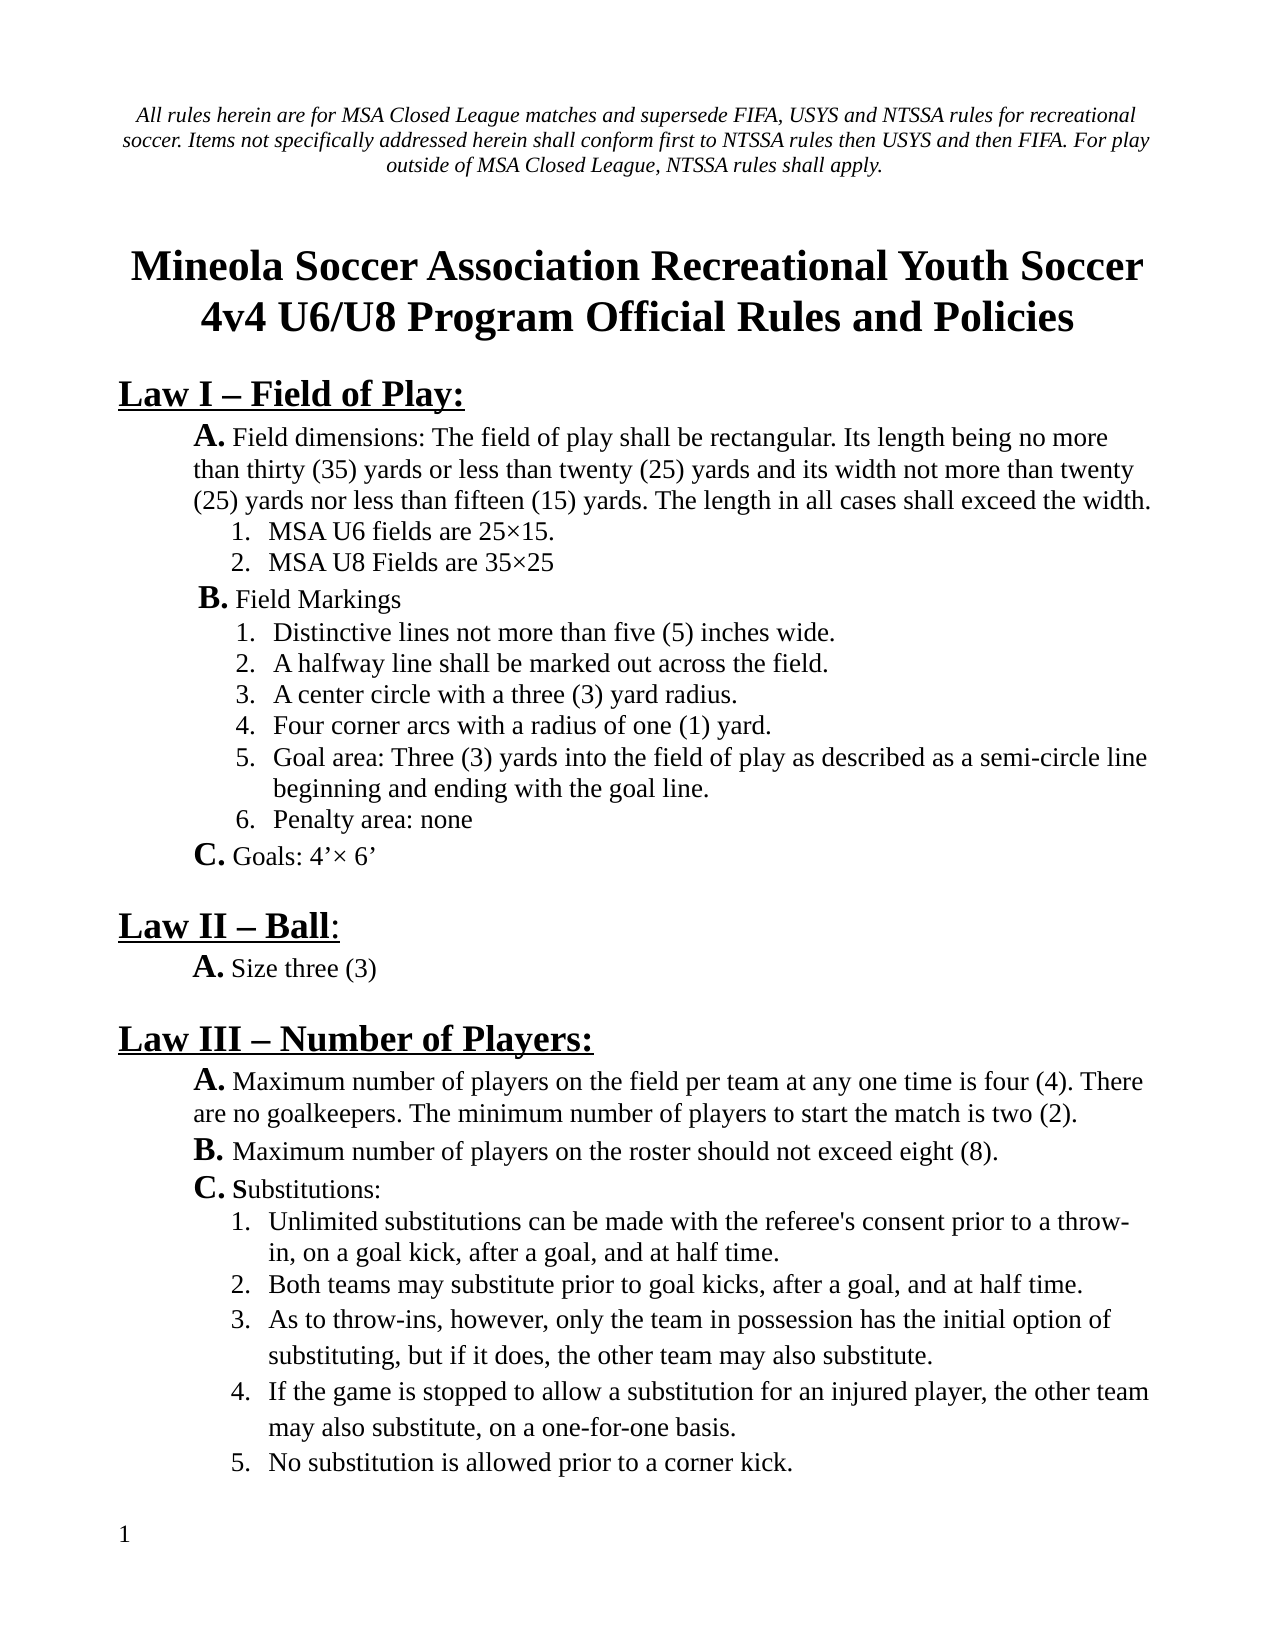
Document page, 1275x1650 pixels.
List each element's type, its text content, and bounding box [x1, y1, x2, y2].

list A halfway line shall be marked out across the field. [235, 647, 1157, 678]
text All rules herein are for MSA Closed League matches and supersede FIFA, USYS and NTSSA rules for recreational soccer. Items not specifically addressed herein shall conform first to NTSSA rules then USYS and then FIFA. For play outside of MSA Closed League, NTSSA rules shall apply. [118, 102, 1157, 178]
list If the game is stopped to allow a substitution for an injured player, the other team may also substitute, on a one-for-one basis. [231, 1375, 1157, 1442]
list MSA U8 Fields are 35×25 [231, 547, 1157, 578]
list C. Goals: 4’× 6’ [156, 834, 1157, 872]
text Law I – Field of Play: [118, 372, 1157, 415]
list Distinctive lines not more than five (5) inches wide. [235, 616, 1157, 647]
list A center circle with a three (3) yard radius. [235, 678, 1157, 709]
list As to throw-ins, however, only the team in possession has the initial option of substituting, but if it does, the other team may also substitute. [231, 1303, 1157, 1370]
text 4v4 U6/U8 Program Official Rules and Policies [118, 290, 1157, 341]
list Four corner arcs with a radius of one (1) yard. [235, 709, 1157, 741]
text Mineola Soccer Association Recreational Youth Soccer [118, 240, 1157, 290]
text A. Size three (3) [118, 947, 1157, 985]
text Law III – Number of Players: [118, 1016, 1157, 1059]
list Penalty area: none [235, 803, 1157, 834]
list Both teams may substitute prior to goal kicks, after a goal, and at half time. [231, 1268, 1157, 1299]
list Goal area: Three (3) yards into the field of play as described as a semi-circle line beginning and ending with the goal line. [235, 741, 1157, 803]
list No substitution is allowed prior to a corner kick. [231, 1446, 1157, 1477]
text Law II – Ball: [118, 903, 1157, 947]
list B. Maximum number of players on the roster should not exceed eight (8). [156, 1129, 1157, 1167]
list B. Field Markings [160, 578, 1157, 616]
list A. Maximum number of players on the field per team at any one time is four (4). There are no goalkeepers. The minimum number of players to start the match is two (2). [156, 1059, 1157, 1129]
list C. Substitutions: [156, 1167, 1157, 1205]
list A. Field dimensions: The field of play shall be rectangular. Its length being no more than thirty (35) yards or less than twenty (25) yards and its width not more than twenty (25) yards nor less than fifteen (15) yards. The length in all cases shall exceed the width. [156, 415, 1157, 515]
list MSA U6 fields are 25×15. [231, 515, 1157, 547]
list Unlimited substitutions can be made with the referee's consent prior to a throw-in, on a goal kick, after a goal, and at half time. [231, 1205, 1157, 1268]
